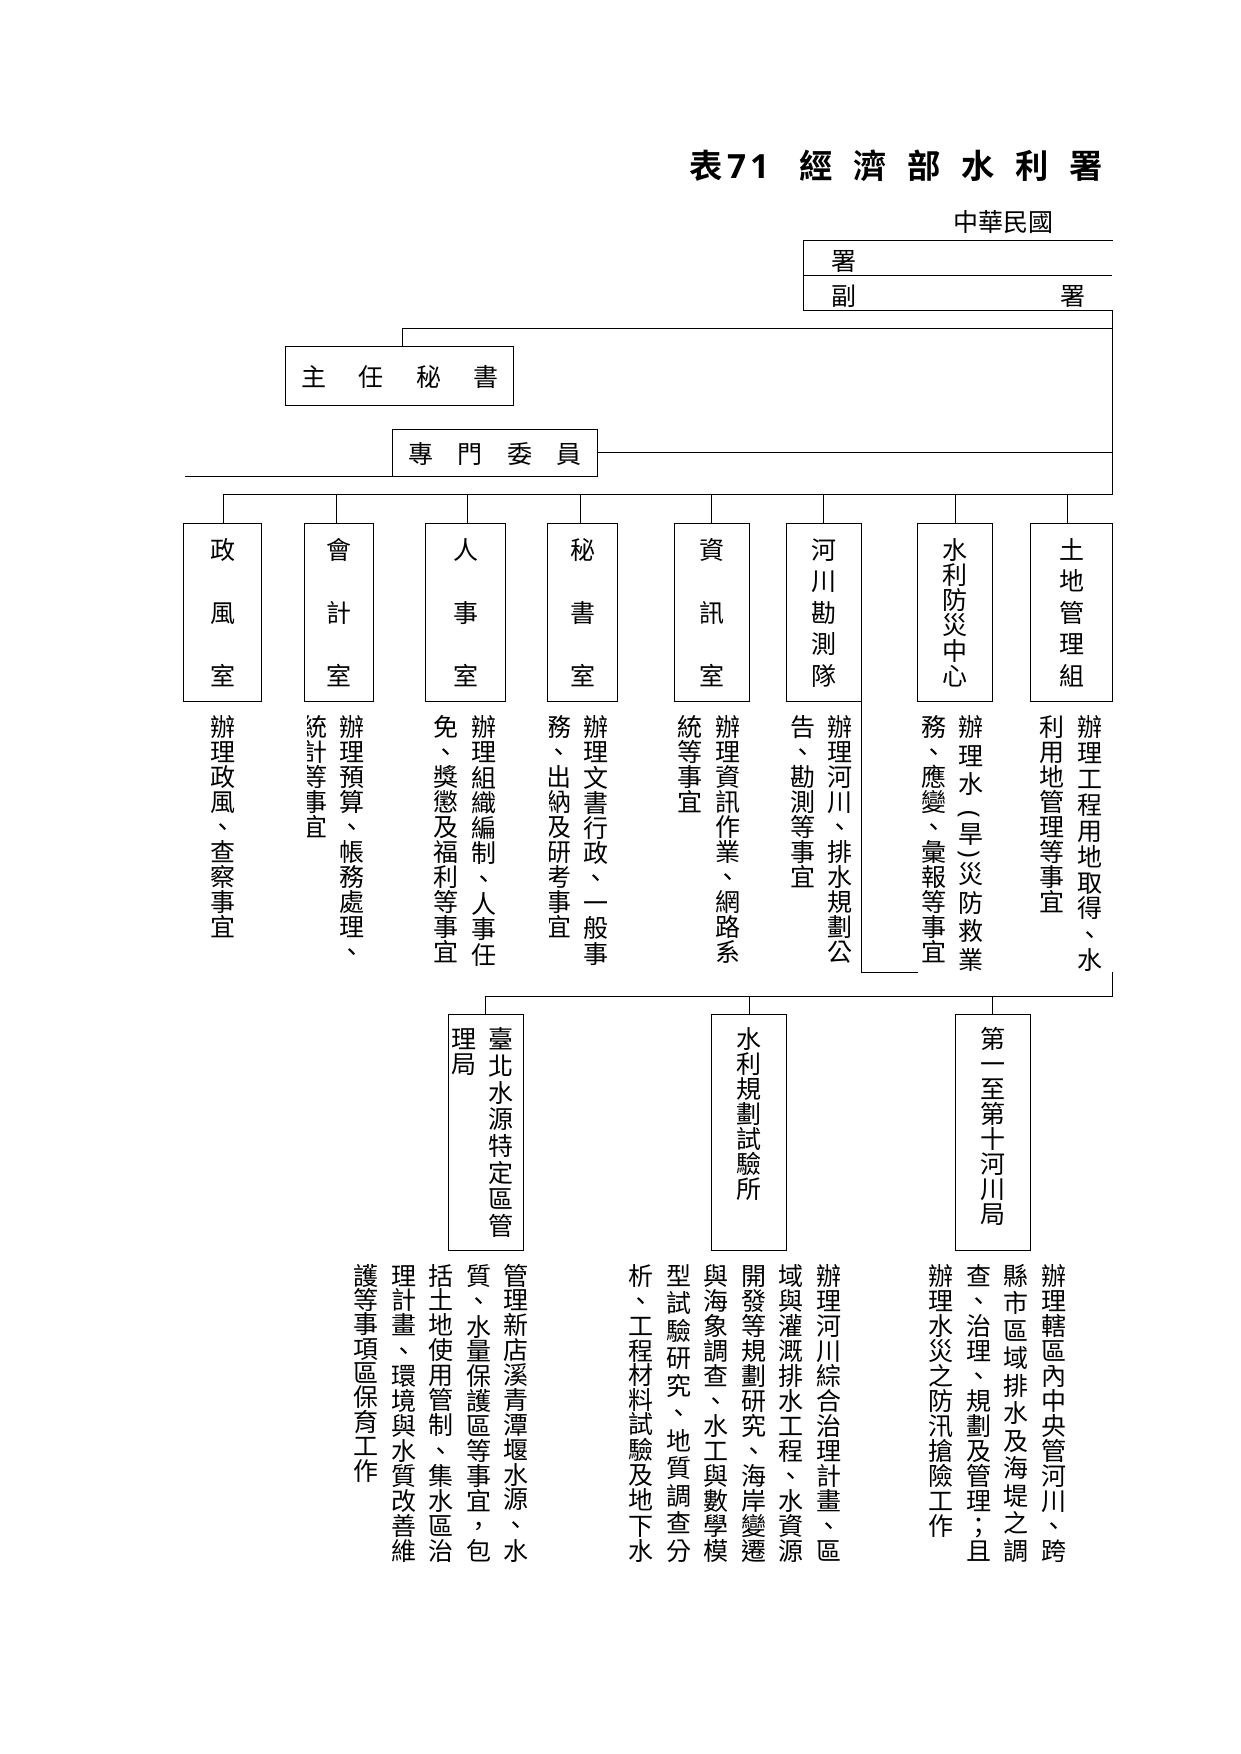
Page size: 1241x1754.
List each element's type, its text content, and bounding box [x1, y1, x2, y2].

table_cell [598, 453, 975, 476]
table_cell [1068, 495, 1113, 523]
table_cell 管理新店溪青潭堰水源、水質、水量保護區等事宜，包括土地使用管制、集水區治理計畫、環境與水質改善維護等事項區保育工作 [184, 1250, 561, 1575]
table_cell [184, 1014, 272, 1250]
table_cell [272, 996, 485, 1014]
table_cell 辦理政風、查察事宜 [184, 702, 261, 972]
table_cell 人事室 [426, 524, 505, 701]
table_cell [374, 523, 425, 701]
table_cell [403, 329, 975, 346]
table_cell [956, 495, 1067, 523]
table_cell [524, 1014, 711, 1250]
table_cell [184, 275, 286, 310]
table_cell [618, 523, 674, 701]
table_cell 政風室 [184, 524, 261, 701]
table_cell [514, 346, 1112, 405]
table_cell [975, 311, 1112, 328]
table_cell [975, 429, 1112, 452]
table_cell [506, 523, 547, 701]
table_cell 辦理文書行政、一般事務、出納及研考事宜 [547, 702, 618, 972]
table_cell [975, 329, 1112, 346]
table_cell 秘書室 [548, 524, 617, 701]
table_cell [993, 701, 1030, 972]
table_cell 辦理資訊作業、網路系統等事宜 [674, 702, 749, 972]
table_header 署 [804, 241, 1113, 275]
table_cell 辦理組織編制、人事任免、獎懲及福利等事宜 [426, 702, 505, 972]
table_cell [261, 701, 304, 972]
table_cell 臺北水源特定區管理局 [449, 1015, 523, 1250]
table_cell 辦理轄區內中央管河川、跨縣市區域排水及海堤之調查、治理、規劃及管理；且辦理水災之防汛搶險工作 [862, 1250, 1113, 1575]
table_cell [286, 429, 392, 476]
table_cell [750, 997, 992, 1014]
table_cell [975, 476, 1112, 494]
table_cell [1031, 1014, 1113, 1250]
table_cell [975, 453, 1112, 476]
table_cell 主任秘書 [286, 347, 513, 405]
table_cell [374, 701, 426, 972]
table_cell [184, 310, 286, 328]
table_cell [184, 494, 223, 523]
text 中華民國 [187, 202, 1053, 239]
table_cell 辦理水 (旱)災防救業務、應變、彙報等事宜 [918, 702, 993, 972]
table_cell 辦理河川綜合治理計畫、區域與灌溉排水工程、水資源開發等規劃研究、海岸變遷與海象調查、水工與數學模型試驗研究、地質調查分析、工程材料試驗及地下水研究等工作 [618, 1250, 862, 1575]
table_cell 河川勘測隊 [787, 524, 861, 701]
table_cell [618, 701, 674, 972]
table_cell [824, 495, 955, 523]
table_cell [184, 328, 286, 346]
table_cell [505, 701, 547, 972]
table_cell [598, 429, 975, 452]
table_cell [581, 495, 711, 523]
table_cell [184, 405, 286, 428]
table_cell 副署 [804, 275, 1113, 310]
table_cell 第一至第十河川局 [956, 1015, 1030, 1250]
table_cell 水利防災中心 [918, 524, 992, 701]
table_cell 會計室 [305, 524, 373, 701]
table_cell [184, 477, 286, 494]
table_cell [787, 1014, 955, 1250]
table_cell 水利規劃試驗所 [712, 1015, 786, 1250]
table_header [286, 240, 803, 275]
text 表71 經濟部水利署 [187, 127, 1103, 202]
table_cell [712, 495, 823, 523]
table_cell [1079, 997, 1113, 1014]
table_cell [862, 523, 918, 972]
table_cell [272, 972, 1078, 996]
table_cell [1079, 972, 1112, 996]
table_cell [750, 523, 786, 701]
table_cell [486, 997, 749, 1014]
table_cell 資訊室 [675, 524, 749, 701]
table_cell 專門委員 [393, 430, 597, 476]
table_cell [184, 972, 272, 996]
table_cell [286, 476, 975, 494]
table_cell [184, 346, 285, 405]
table_cell [561, 1250, 618, 1575]
table_cell [286, 310, 975, 328]
table_cell [993, 997, 1078, 1014]
table_cell [224, 495, 336, 523]
table_cell [993, 523, 1030, 701]
table_cell [337, 495, 467, 523]
table_header [184, 240, 286, 275]
table_cell [468, 495, 580, 523]
table_cell 辦理河川、排水規劃公告、勘測等事宜 [749, 701, 861, 972]
table_cell [286, 275, 803, 310]
table_cell [184, 429, 286, 476]
table_cell [262, 523, 304, 701]
table_cell [975, 405, 1112, 428]
table_cell 土地管理組 [1031, 524, 1112, 701]
table_cell [272, 1014, 448, 1250]
table_cell [286, 405, 975, 428]
table_cell [286, 328, 402, 346]
table_cell [184, 996, 272, 1014]
table_cell 辦理預算、帳務處理、統計等事宜 [304, 702, 374, 972]
table_cell 辦理工程用地取得、水利用地管理等事宜 [1030, 702, 1113, 972]
